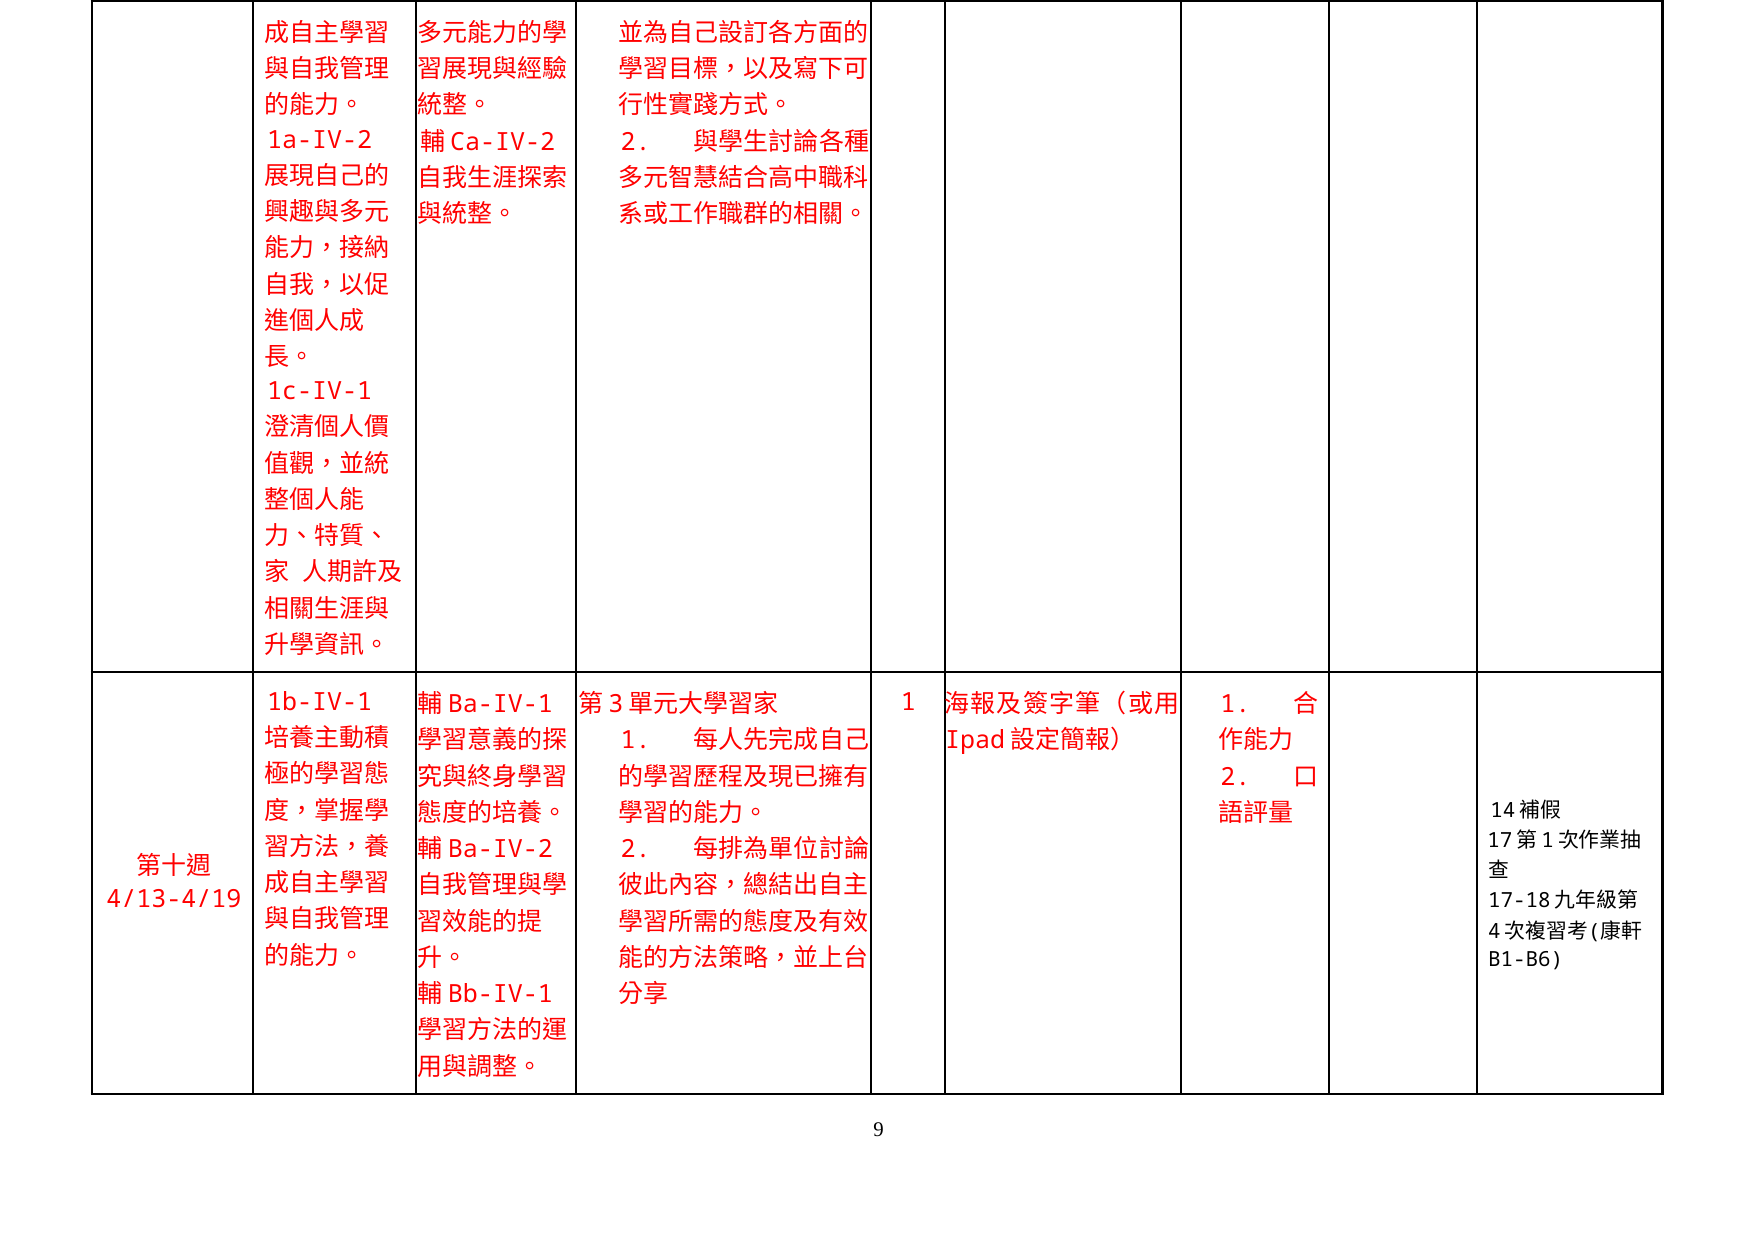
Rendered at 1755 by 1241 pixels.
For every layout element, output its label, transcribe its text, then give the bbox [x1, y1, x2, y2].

table_cell 輔Ba-IV-1 學習意義的探究與終身學習態度的培養。 輔Ba-IV-2 自我管理與學習效能的提升。 輔Bb-IV-1學習方法的運用與調整。 [417, 673, 575, 1093]
table_cell 第十週 4/13-4/19 [93, 673, 252, 1093]
table_cell 1 [872, 673, 944, 1093]
table_cell [93, 2, 252, 671]
table_cell 多元能力的學習展現與經驗統整。 輔Ca-IV-2 自我生涯探索與統整。 [417, 2, 575, 671]
table_cell 合作能力 口語評量 [1182, 673, 1328, 1093]
table_cell [1478, 2, 1661, 671]
table_cell 海報及簽字筆（或用Ipad設定簡報） [946, 673, 1180, 1093]
table_cell [872, 2, 944, 671]
table_cell 並為自己設訂各方面的學習目標，以及寫下可行性實踐方式。 與學生討論各種多元智慧結合高中職科系或工作職群的相關。 [577, 2, 870, 671]
table_cell 14補假 17第1次作業抽查 17-18九年級第4次複習考(康軒B1-B6) [1478, 673, 1661, 1093]
table_cell [1330, 673, 1476, 1093]
table_cell [1330, 2, 1476, 671]
table_cell 1b-IV-1 培養主動積極的學習態度，掌握學習方法，養成自主學習與自我管理的能力。 [254, 673, 415, 1093]
table_cell [946, 2, 1180, 671]
table_cell 成自主學習與自我管理的能力。 1a-IV-2 展現自己的興趣與多元能力，接納自我，以促進個人成長。 1c-IV-1 澄清個人價值觀，並統 整個人能力、特質、家 人期許及相關生涯與升學資訊。 [254, 2, 415, 671]
table_cell [1182, 2, 1328, 671]
table_cell 第3單元大學習家 每人先完成自己的學習歷程及現已擁有學習的能力。 每排為單位討論彼此內容，總結出自主學習所需的態度及有效能的方法策略，並上台分享 [577, 673, 870, 1093]
